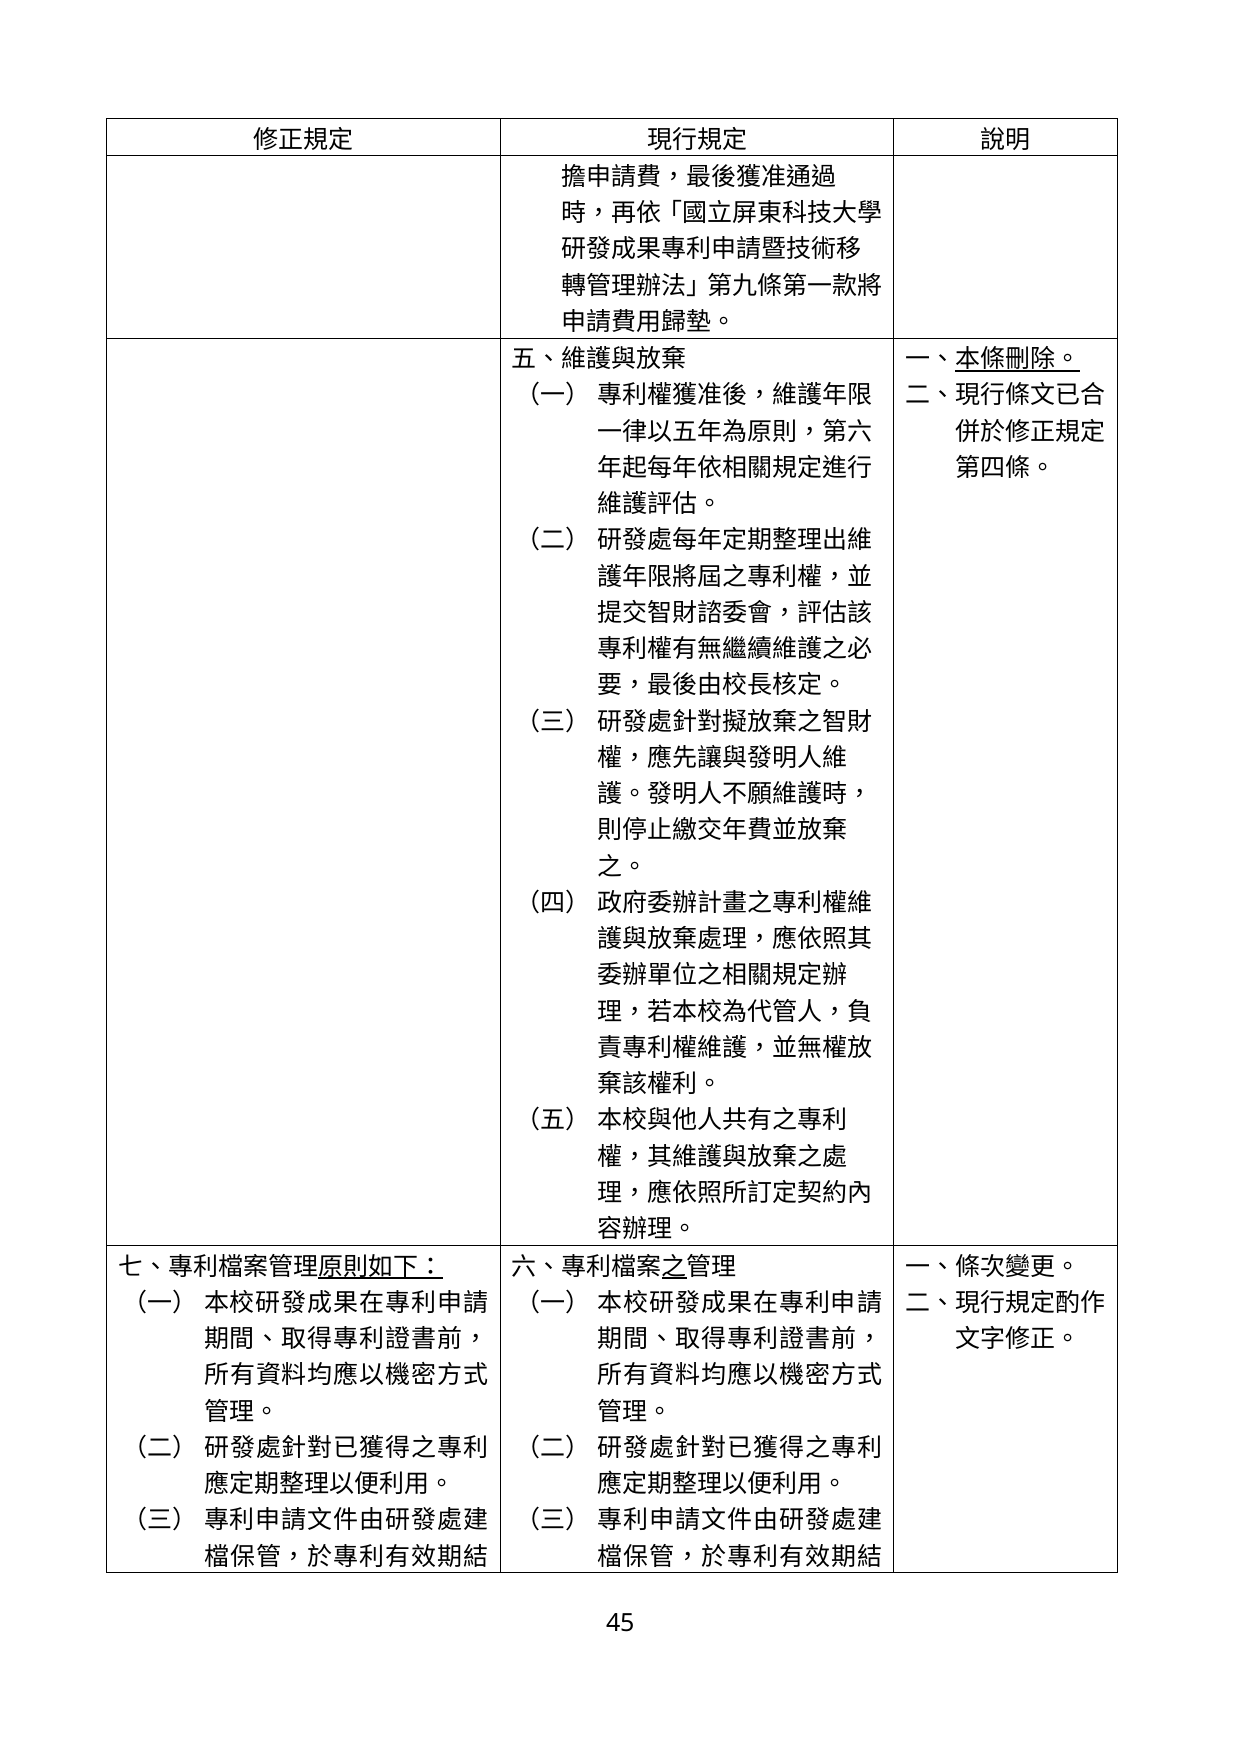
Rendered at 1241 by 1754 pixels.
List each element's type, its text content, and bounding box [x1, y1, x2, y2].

table_header 說明 [894, 119, 1117, 155]
table_header 修正規定 [107, 119, 500, 155]
table_cell 七、專利檔案管理原則如下： 本校研發成果在專利申請期間、取得專利證書前，所有資料均應以機密方式管理。 研發處針對已獲得之專利應定期整理以便利用。 專利申請文件由研發處建檔保管，於專利有效期結 [107, 1246, 500, 1572]
table_cell [107, 339, 500, 1245]
table_cell [894, 156, 1117, 338]
table_cell 條次變更。 現行規定酌作文字修正。 [894, 1246, 1117, 1572]
table_header 現行規定 [501, 119, 893, 155]
table_cell 六、專利檔案之管理 本校研發成果在專利申請期間、取得專利證書前，所有資料均應以機密方式管理。 研發處針對已獲得之專利應定期整理以便利用。 專利申請文件由研發處建檔保管，於專利有效期結 [501, 1246, 893, 1572]
table_cell 五、維護與放棄 專利權獲准後，維護年限一律以五年為原則，第六年起每年依相關規定進行維護評估。 研發處每年定期整理出維護年限將屆之專利權，並提交智財諮委會，評估該專利權有無繼續維護之必要，最後由校長核定。 研發處針對擬放棄之智財權，應先讓與發明人維護。發明人不願維護時，則停止繳交年費並放棄之。 政府委辦計畫之專利權維護與放棄處理，應依照其委辦單位之相關規定辦理，若本校為代管人，負責專利權維護，並無權放棄該權利。 本校與他人共有之專利權，其維護與放棄之處理，應依照所訂定契約內容辦理。 [501, 339, 893, 1245]
table_cell 擔申請費，最後獲准通過時，再依「國立屏東科技大學研發成果專利申請暨技術移轉管理辦法」第九條第一款將申請費用歸墊。 [501, 156, 893, 338]
table_cell 本條刪除。 現行條文已合併於修正規定第四條。 [894, 339, 1117, 1245]
table_cell [107, 156, 500, 338]
